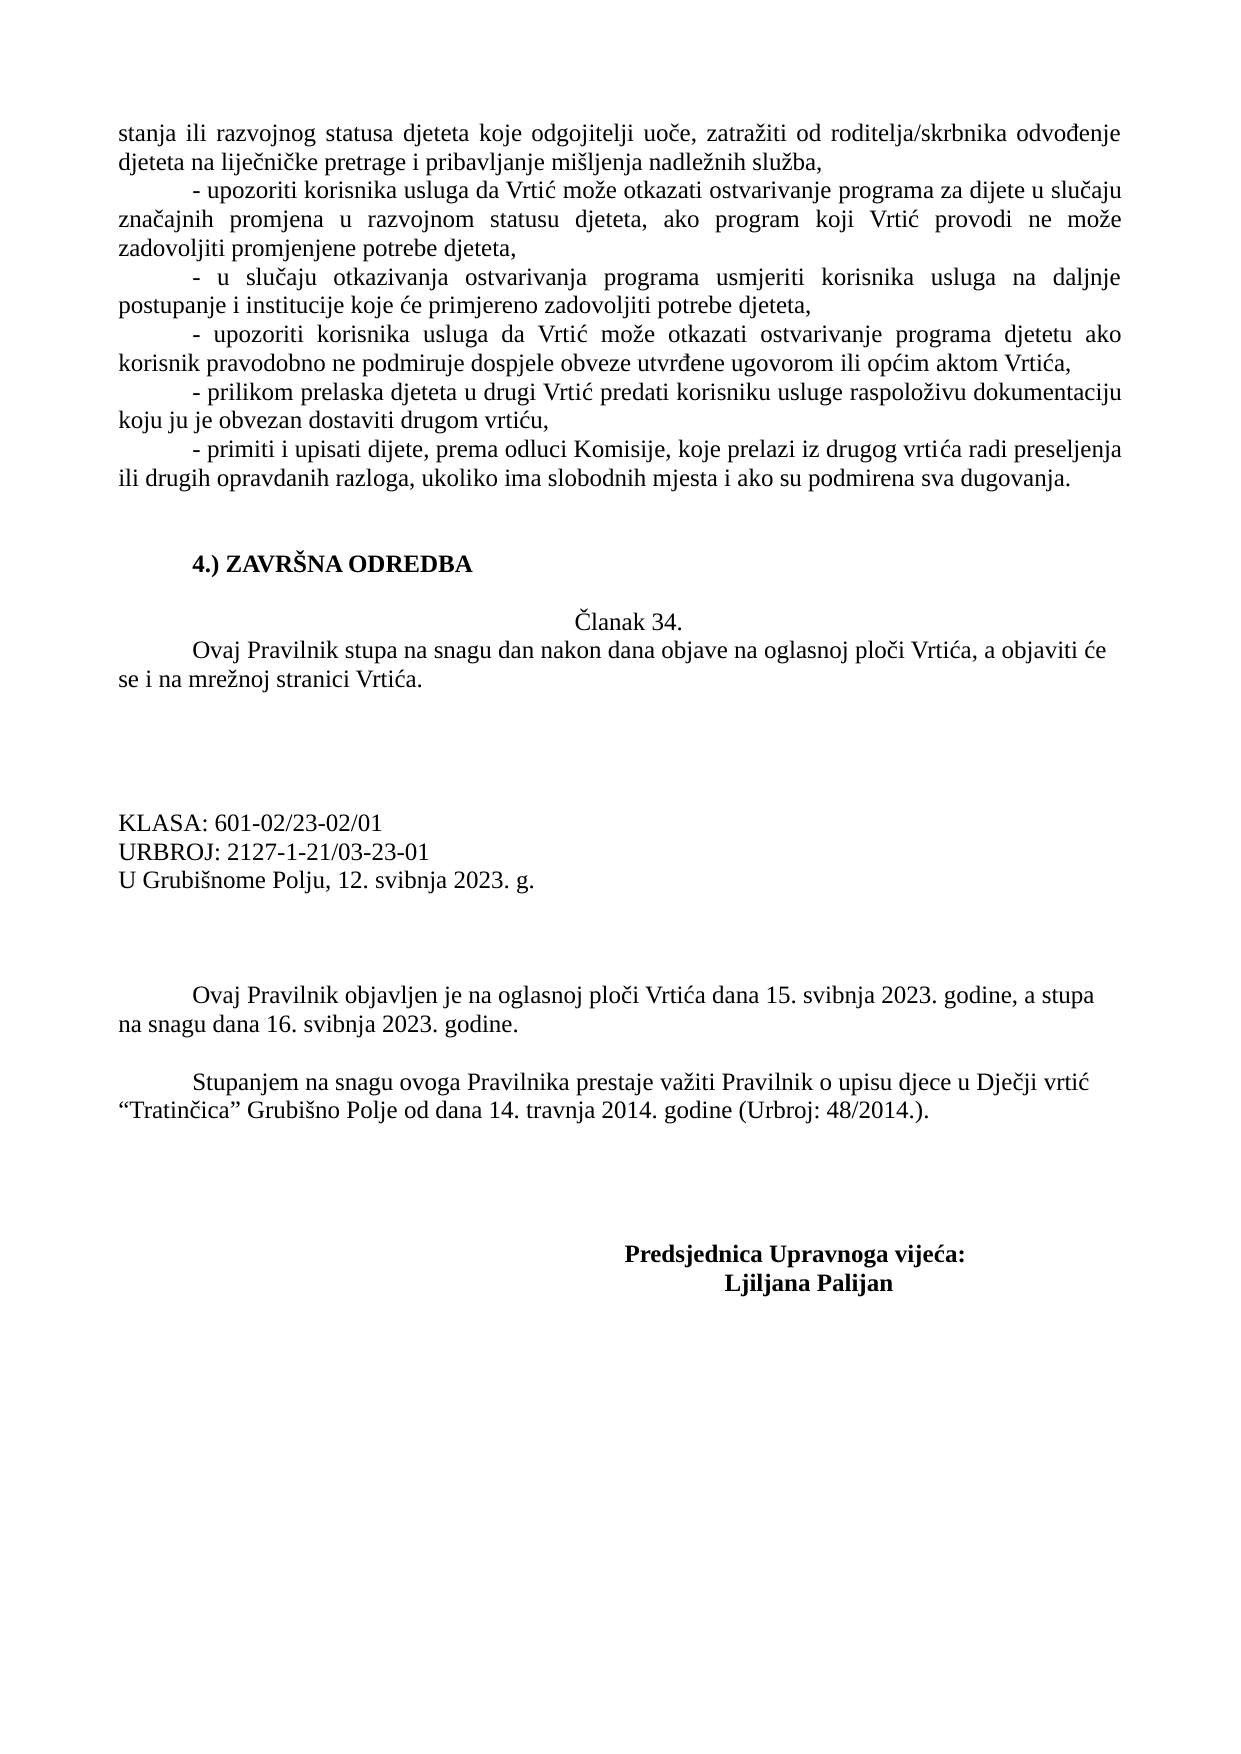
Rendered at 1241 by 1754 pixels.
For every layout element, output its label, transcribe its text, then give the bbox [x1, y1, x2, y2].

text Članak 34. [118, 607, 1122, 636]
text Predsjednica Upravnoga vijeća: [118, 1239, 1122, 1268]
text Ljiljana Palijan [118, 1268, 1122, 1297]
text stanja ili razvojnog statusa djeteta koje odgojitelji uoče, zatražiti od roditelja/skrbnika odvođenje djeteta na liječničke pretrage i pribavljanje mišljenja nadležnih služba, [118, 118, 1122, 176]
text Stupanjem na snagu ovoga Pravilnika prestaje važiti Pravilnik o upisu djece u Dječji vrtić “Tratinčica” Grubišno Polje od dana 14. travnja 2014. godine (Urbroj: 48/2014.). [118, 1067, 1122, 1124]
text - prilikom prelaska djeteta u drugi Vrtić predati korisniku usluge raspoloživu dokumentaciju koju ju je obvezan dostaviti drugom vrtiću, [118, 377, 1122, 434]
text U Grubišnome Polju, 12. svibnja 2023. g. [118, 866, 1122, 894]
text - primiti i upisati dijete, prema odluci Komisije, koje prelazi iz drugog vrtića radi preseljenja ili drugih opravdanih razloga, ukoliko ima slobodnih mjesta i ako su podmirena sva dugovanja. [118, 434, 1122, 492]
text KLASA: 601-02/23-02/01 [118, 808, 1122, 837]
text - u slučaju otkazivanja ostvarivanja programa usmjeriti korisnika usluga na daljnje postupanje i institucije koje će primjereno zadovoljiti potrebe djeteta, [118, 262, 1122, 319]
text URBROJ: 2127-1-21/03-23-01 [118, 837, 1122, 866]
text - upozoriti korisnika usluga da Vrtić može otkazati ostvarivanje programa djetetu ako korisnik pravodobno ne podmiruje dospjele obveze utvrđene ugovorom ili općim aktom Vrtića, [118, 319, 1122, 377]
text - upozoriti korisnika usluga da Vrtić može otkazati ostvarivanje programa za dijete u slučaju značajnih promjena u razvojnom statusu djeteta, ako program koji Vrtić provodi ne može zadovoljiti promjenjene potrebe djeteta, [118, 176, 1122, 262]
text Ovaj Pravilnik stupa na snagu dan nakon dana objave na oglasnoj ploči Vrtića, a objaviti će se i na mrežnoj stranici Vrtića. [118, 636, 1122, 693]
text Ovaj Pravilnik objavljen je na oglasnoj ploči Vrtića dana 15. svibnja 2023. godine, a stupa na snagu dana 16. svibnja 2023. godine. [118, 981, 1122, 1038]
text 4.) ZAVRŠNA ODREDBA [118, 549, 1122, 578]
